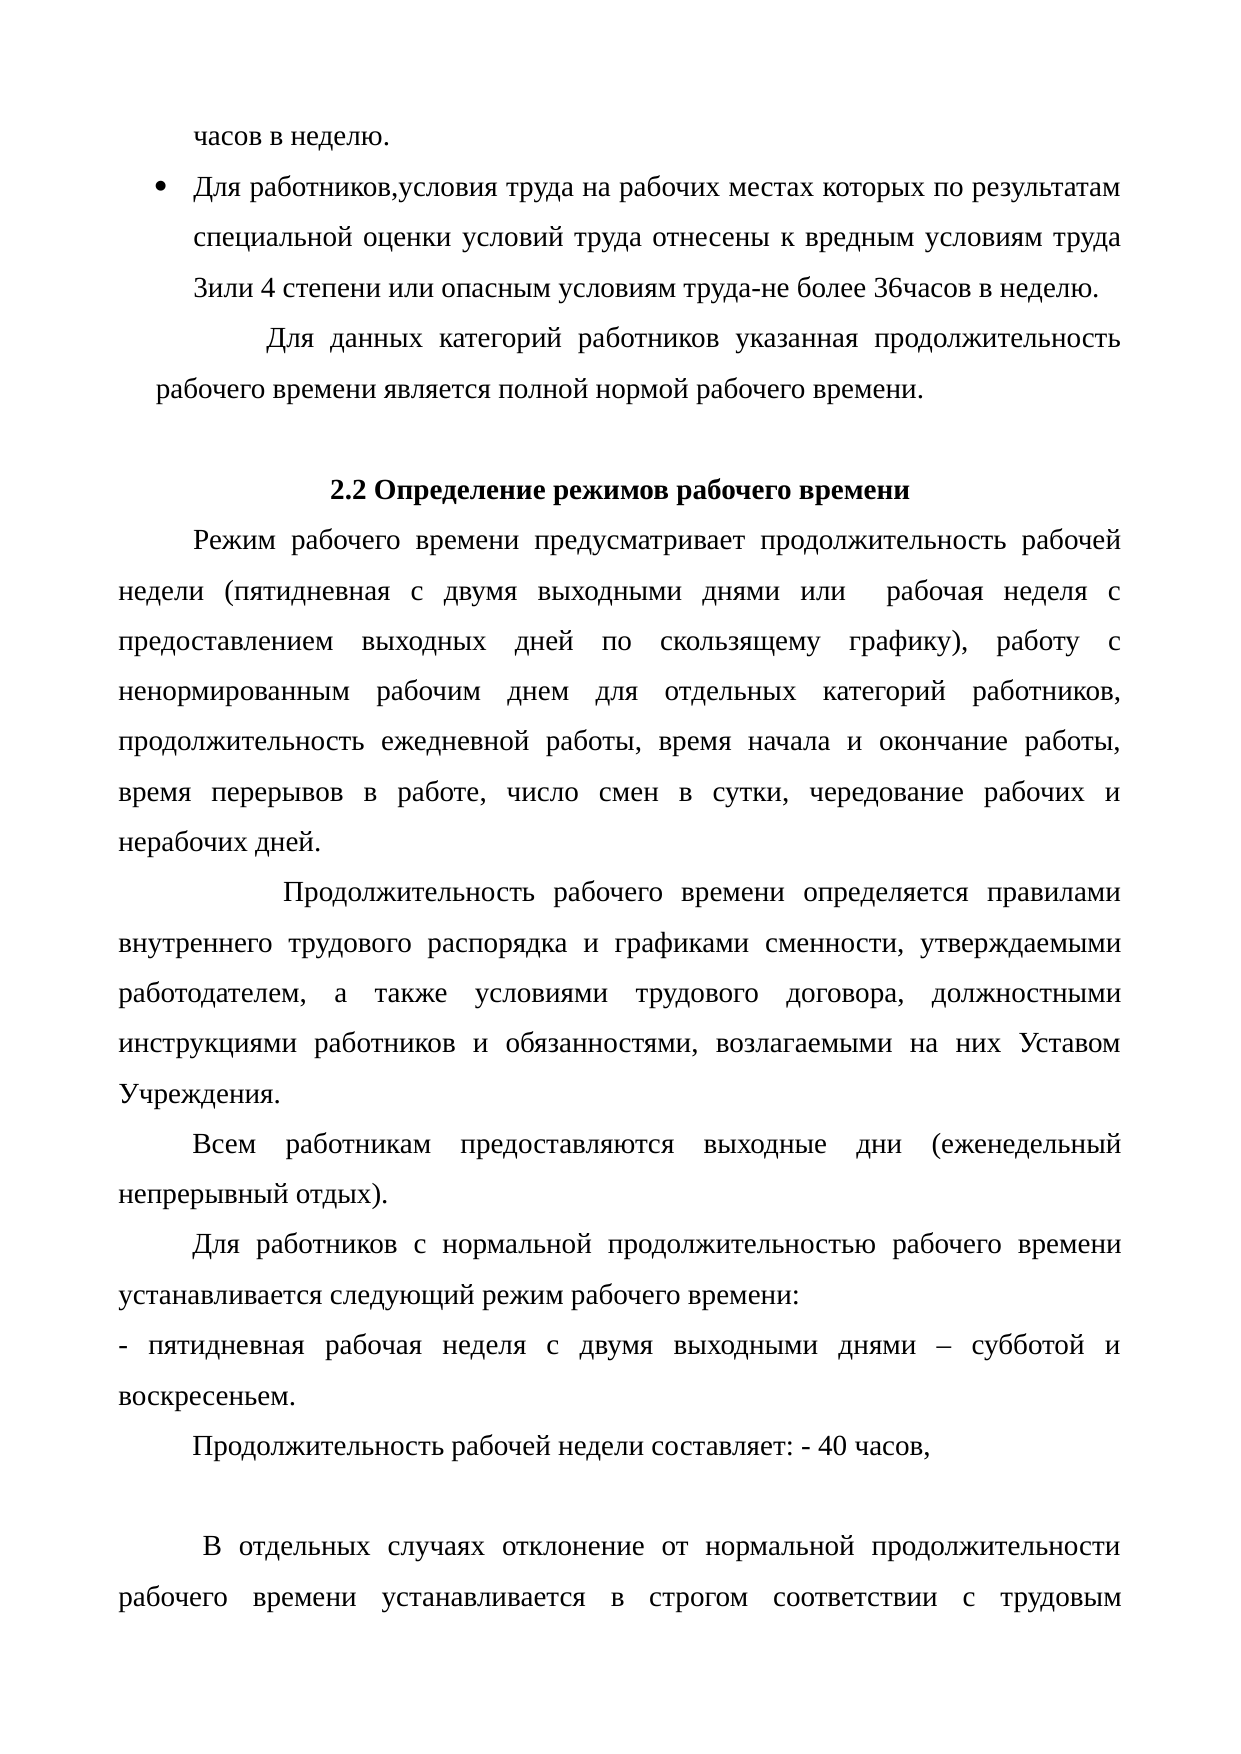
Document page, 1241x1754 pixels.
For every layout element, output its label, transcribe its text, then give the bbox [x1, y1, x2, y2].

text Режим рабочего времени предусматривает продолжительность рабочей недели (пятидневная с двумя выходными днями или рабочая неделя с предоставлением выходных дней по скользящему графику), работу с ненормированным рабочим днем для отдельных категорий работников, продолжительность ежедневной работы, время начала и окончание работы, время перерывов в работе, число смен в сутки, чередование рабочих и нерабочих дней. [118, 522, 1122, 858]
text В отдельных случаях отклонение от нормальной продолжительности рабочего времени устанавливается в строгом соответствии с трудовым [118, 1528, 1122, 1612]
text Продолжительность рабочего времени определяется правилами внутреннего трудового распорядка и графиками сменности, утверждаемыми работодателем, а также условиями трудового договора, должностными инструкциями работников и обязанностями, возлагаемыми на них Уставом Учреждения. [118, 874, 1122, 1109]
list Для работников,условия труда на рабочих местах которых по результатам специальной оценки условий труда отнесены к вредным условиям труда 3или 4 степени или опасным условиям труда-не более 36часов в неделю. [156, 169, 1122, 303]
text 2.2 Определение режимов рабочего времени [118, 472, 1122, 506]
text Продолжительность рабочей недели составляет: - 40 часов, [118, 1428, 1122, 1461]
text Всем работникам предоставляются выходные дни (еженедельный непрерывный отдых). [118, 1126, 1122, 1210]
list часов в неделю. [156, 118, 1122, 152]
text Для данных категорий работников указанная продолжительность рабочего времени является полной нормой рабочего времени. [156, 321, 1122, 404]
text Для работников с нормальной продолжительностью рабочего времени устанавливается следующий режим рабочего времени: [118, 1227, 1122, 1311]
text - пятидневная рабочая неделя с двумя выходными днями – субботой и воскресеньем. [118, 1327, 1122, 1411]
